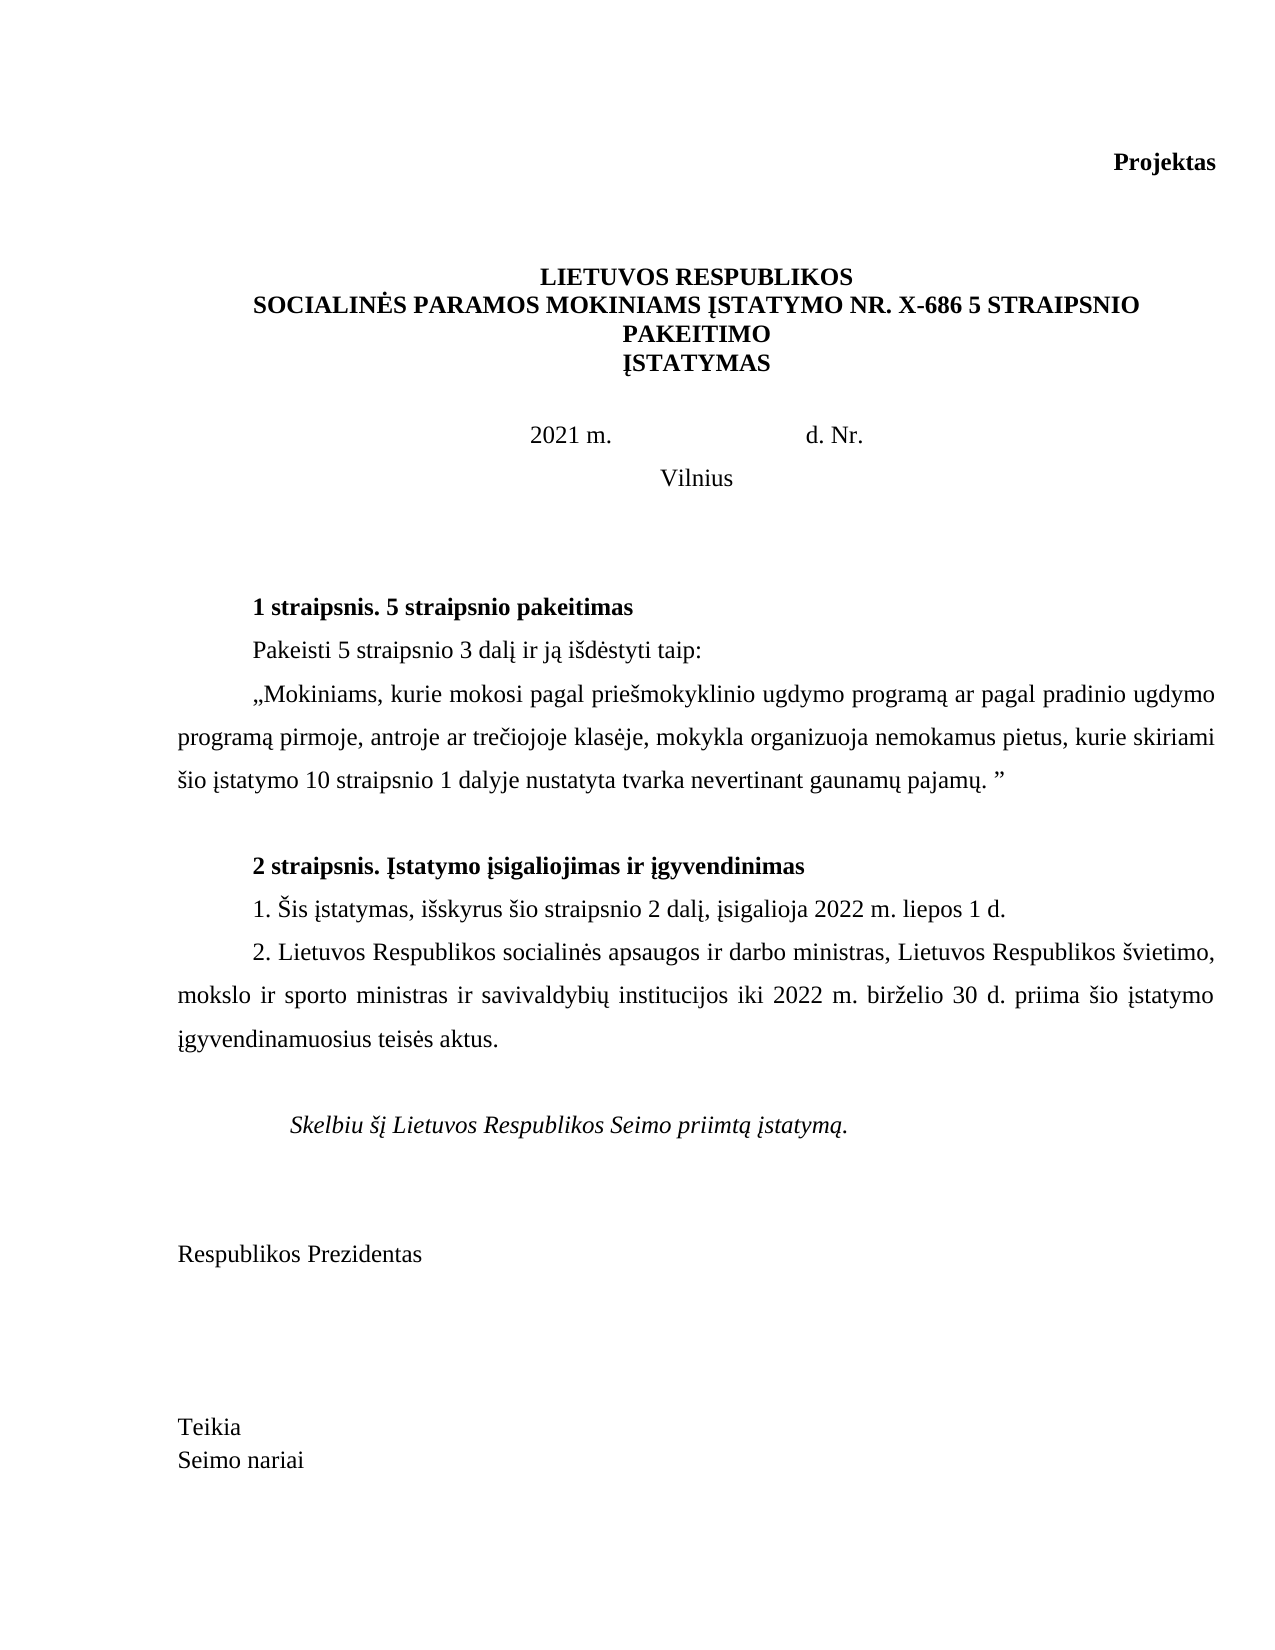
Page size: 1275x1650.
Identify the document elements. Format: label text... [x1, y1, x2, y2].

text ĮSTATYMAS [177, 348, 1216, 377]
text Skelbiu šį Lietuvos Respublikos Seimo priimtą įstatymą. [177, 1110, 1216, 1139]
text 2021 m. d. Nr. [177, 420, 1216, 449]
text Respublikos Prezidentas [177, 1239, 1216, 1268]
text Vilnius [177, 463, 1216, 492]
text „Mokiniams, kurie mokosi pagal priešmokyklinio ugdymo programą ar pagal pradinio ugdymo programą pirmoje, antroje ar trečiojoje klasėje, mokykla organizuoja nemokamus pietus, kurie skiriami šio įstatymo 10 straipsnio 1 dalyje nustatyta tvarka nevertinant gaunamų pajamų. ” [177, 679, 1216, 794]
text 1. Šis įstatymas, išskyrus šio straipsnio 2 dalį, įsigalioja 2022 m. liepos 1 d. [177, 894, 1216, 923]
text 1 straipsnis. 5 straipsnio pakeitimas [177, 592, 1216, 621]
text Pakeisti 5 straipsnio 3 dalį ir ją išdėstyti taip: [177, 636, 1216, 664]
text Teikia [177, 1412, 1216, 1441]
text LIETUVOS RESPUBLIKOS [177, 262, 1216, 291]
text Seimo nariai [177, 1445, 1216, 1474]
text 2. Lietuvos Respublikos socialinės apsaugos ir darbo ministras, Lietuvos Respublikos švietimo, mokslo ir sporto ministras ir savivaldybių institucijos iki 2022 m. birželio 30 d. priima šio įstatymo įgyvendinamuosius teisės aktus. [177, 937, 1216, 1052]
text SOCIALINĖS PARAMOS MOKINIAMS ĮSTATYMO NR. X-686 5 STRAIPSNIO PAKEITIMO [177, 291, 1216, 348]
text Projektas [177, 147, 1216, 176]
text 2 straipsnis. Įstatymo įsigaliojimas ir įgyvendinimas [177, 851, 1216, 880]
